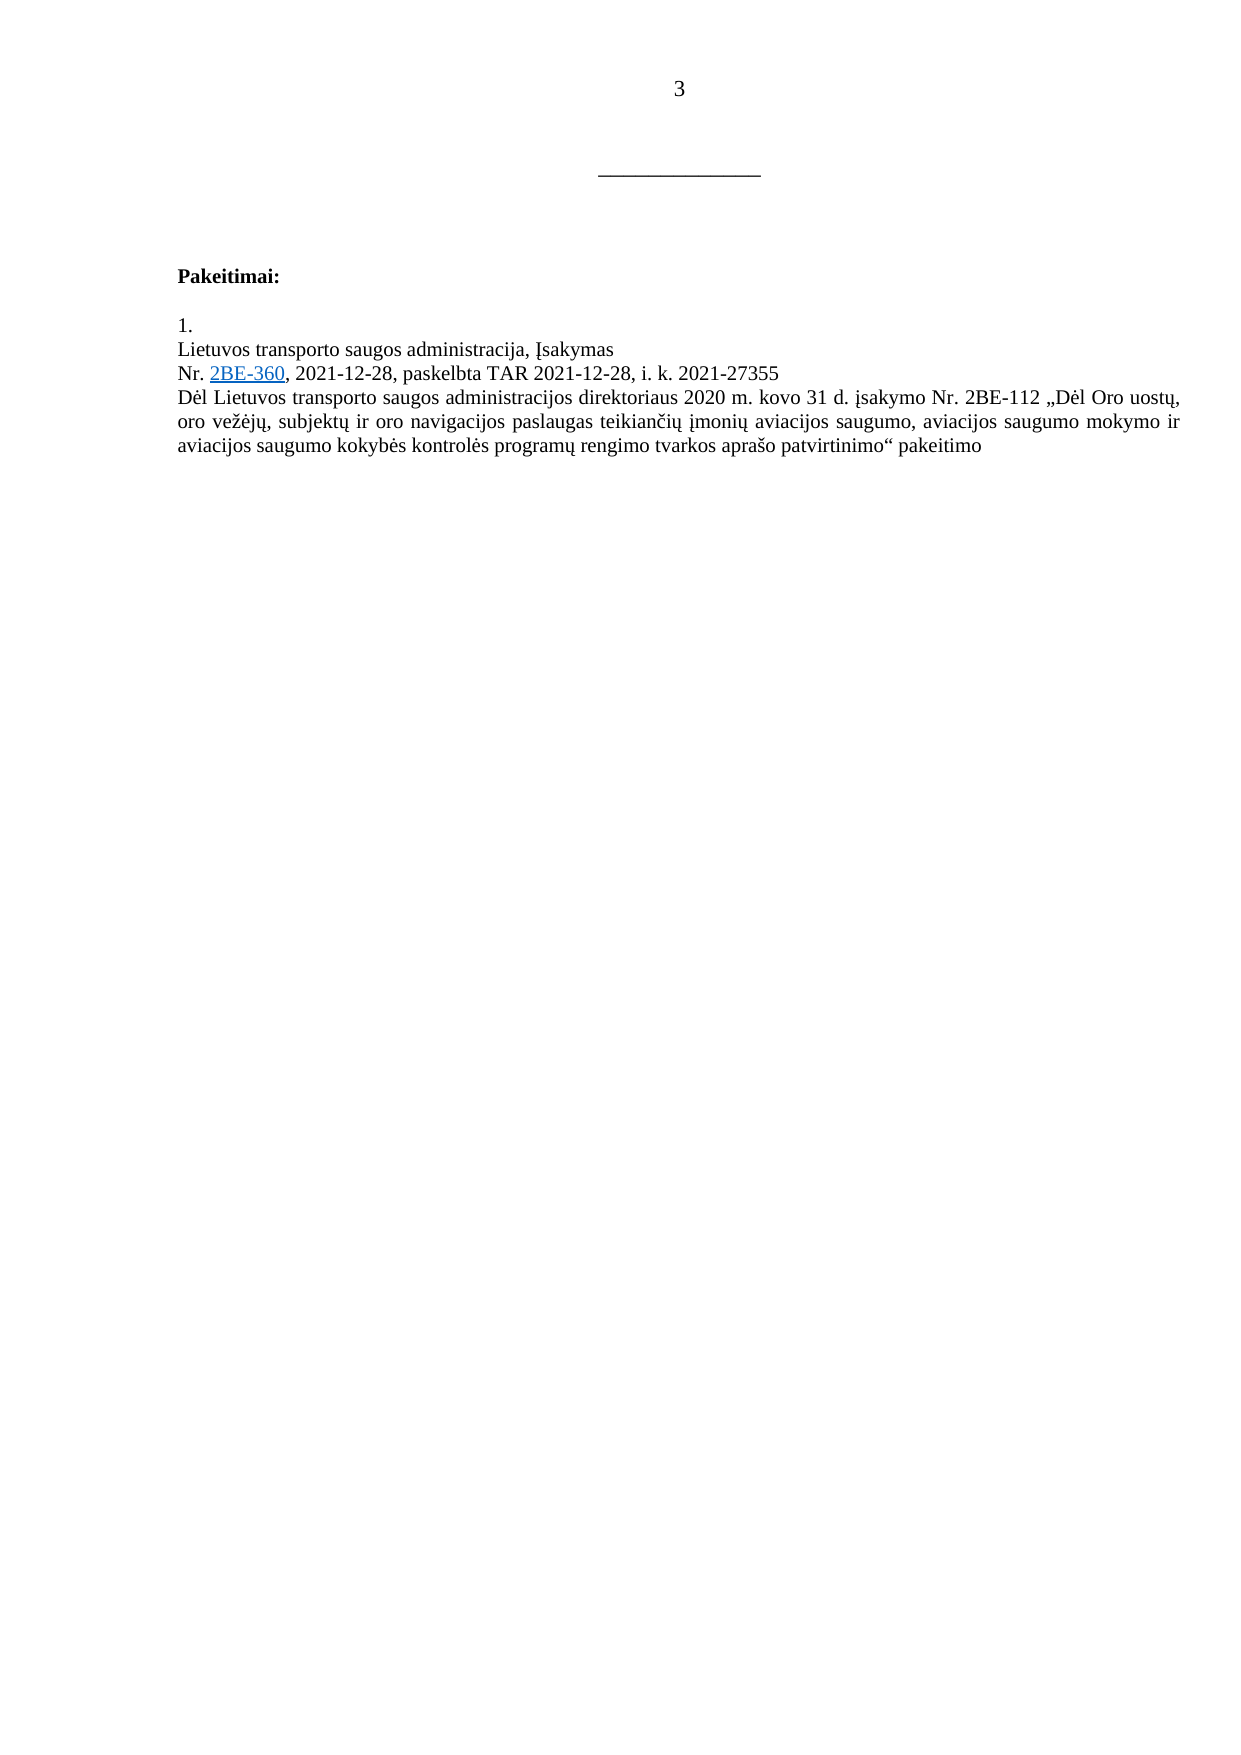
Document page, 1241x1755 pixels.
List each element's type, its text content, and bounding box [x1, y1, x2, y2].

text 1. [177, 313, 1181, 337]
text Dėl Lietuvos transporto saugos administracijos direktoriaus 2020 m. kovo 31 d. įsakymo Nr. 2BE-112 „Dėl Oro uostų, oro vežėjų, subjektų ir oro navigacijos paslaugas teikiančių įmonių aviacijos saugumo, aviacijos saugumo mokymo ir aviacijos saugumo kokybės kontrolės programų rengimo tvarkos aprašo patvirtinimo“ pakeitimo [177, 385, 1181, 457]
text Pakeitimai: [177, 264, 1181, 288]
text Nr. 2BE-360, 2021-12-28, paskelbta TAR 2021-12-28, i. k. 2021-27355 [177, 361, 1181, 385]
text Lietuvos transporto saugos administracija, Įsakymas [177, 337, 1181, 361]
text ––––––––––––– [177, 159, 1181, 188]
